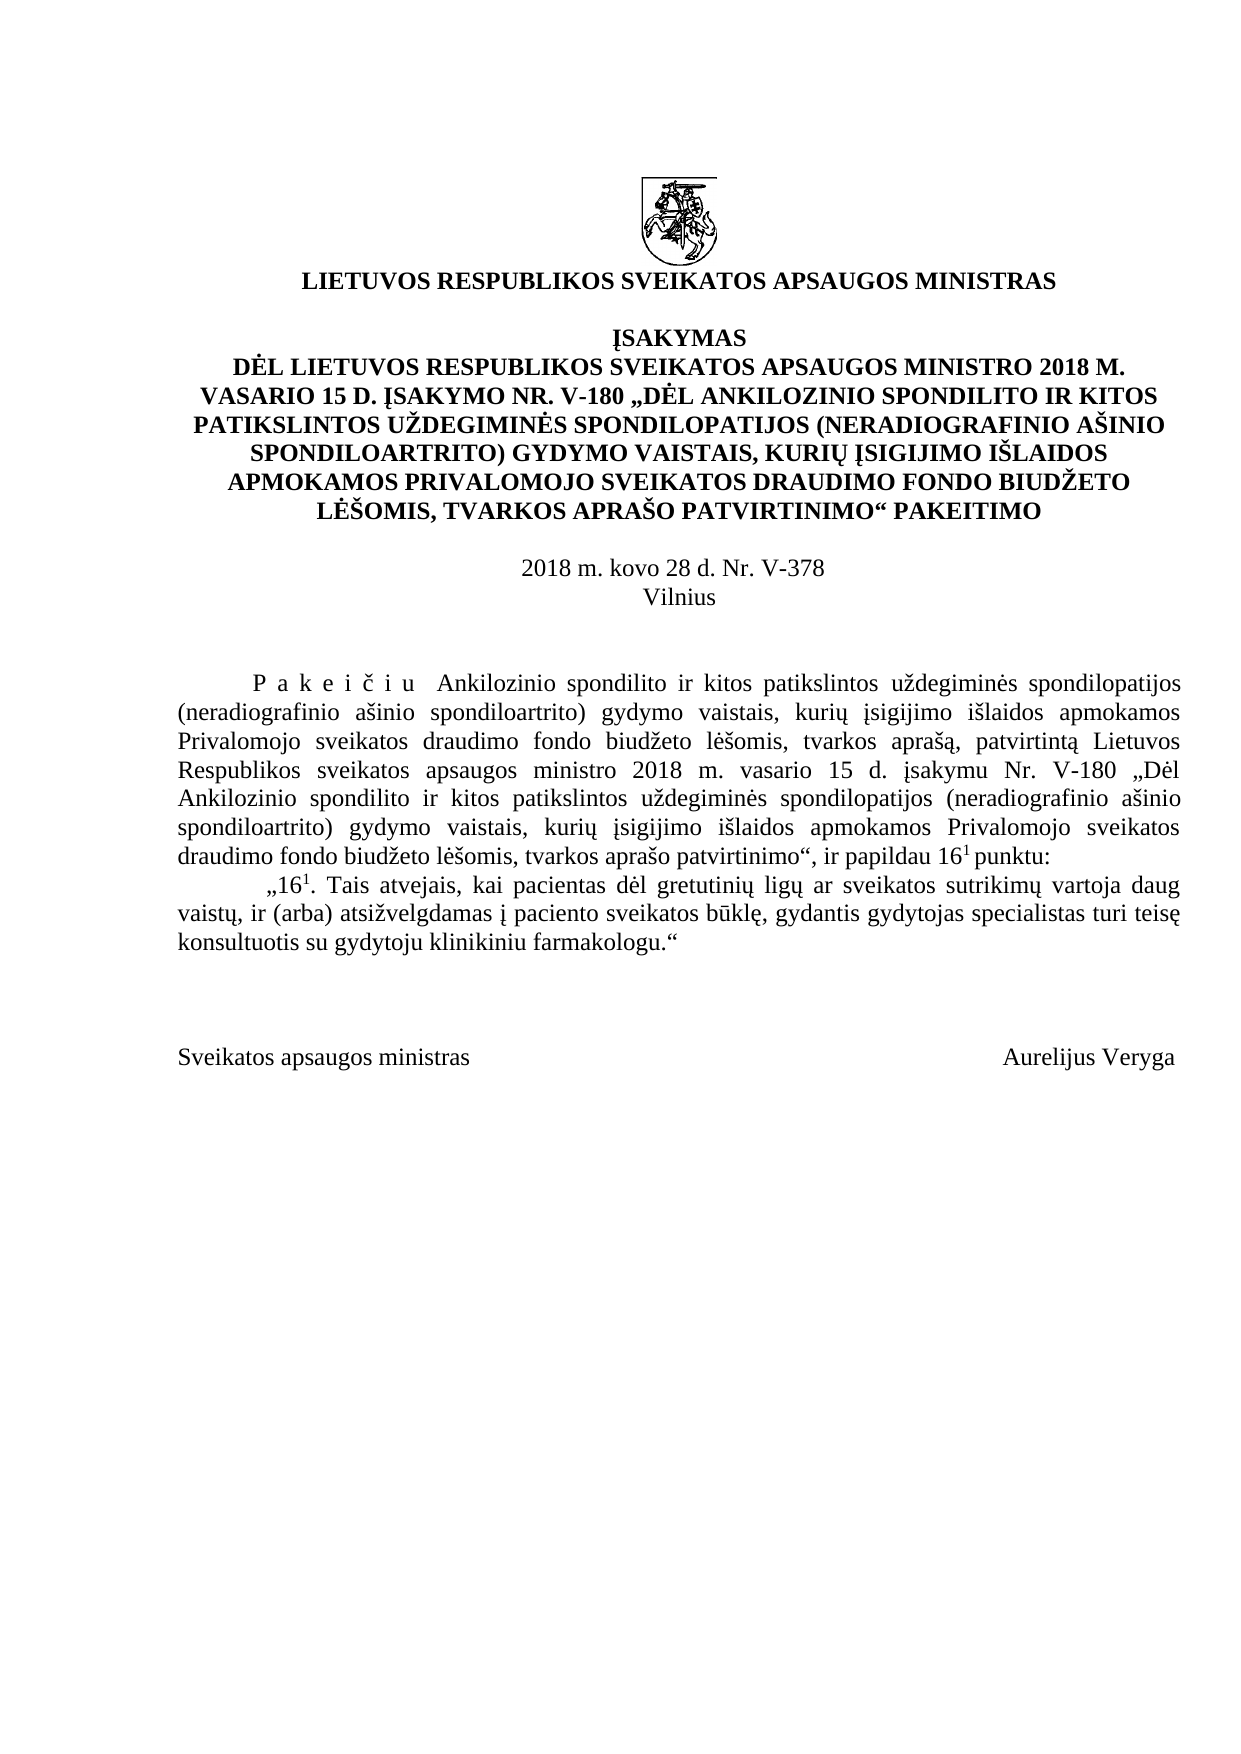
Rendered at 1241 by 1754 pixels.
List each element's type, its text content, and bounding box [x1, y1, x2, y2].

text DĖL LIETUVOS RESPUBLIKOS SVEIKATOS APSAUGOS MINISTRO 2018 M. VASARIO 15 D. ĮSAKYMO NR. V-180 „DĖL ANKILOZINIO SPONDILITO IR KITOS PATIKSLINTOS UŽDEGIMINĖS SPONDILOPATIJOS (NERADIOGRAFINIO AŠINIO SPONDILOARTRITO) GYDYMO VAISTAIS, KURIŲ ĮSIGIJIMO IŠLAIDOS APMOKAMOS PRIVALOMOJO SVEIKATOS DRAUDIMO FONDO BIUDŽETO LĖŠOMIS, TVARKOS APRAŠO PATVIRTINIMO“ PAKEITIMO [177, 352, 1181, 525]
text 2018 m. kovo 28 d. Nr. V-378 [177, 553, 1181, 582]
text LIETUVOS RESPUBLIKOS SVEIKATOS APSAUGOS MINISTRAS [177, 266, 1181, 295]
text P a k e i č i u Ankilozinio spondilito ir kitos patikslintos uždegiminės spondilopatijos (neradiografinio ašinio spondiloartrito) gydymo vaistais, kurių įsigijimo išlaidos apmokamos Privalomojo sveikatos draudimo fondo biudžeto lėšomis, tvarkos aprašą, patvirtintą Lietuvos Respublikos sveikatos apsaugos ministro 2018 m. vasario 15 d. įsakymu Nr. V-180 „Dėl Ankilozinio spondilito ir kitos patikslintos uždegiminės spondilopatijos (neradiografinio ašinio spondiloartrito) gydymo vaistais, kurių įsigijimo išlaidos apmokamos Privalomojo sveikatos draudimo fondo biudžeto lėšomis, tvarkos aprašo patvirtinimo“, ir papildau 161 punktu: [177, 668, 1181, 870]
text Sveikatos apsaugos ministras Aurelijus Veryga [177, 1042, 1181, 1071]
text ĮSAKYMAS [177, 323, 1181, 352]
text „161. Tais atvejais, kai pacientas dėl gretutinių ligų ar sveikatos sutrikimų vartoja daug vaistų, ir (arba) atsižvelgdamas į paciento sveikatos būklę, gydantis gydytojas specialistas turi teisę konsultuotis su gydytoju klinikiniu farmakologu.“ [177, 870, 1181, 956]
text Vilnius [177, 582, 1181, 611]
